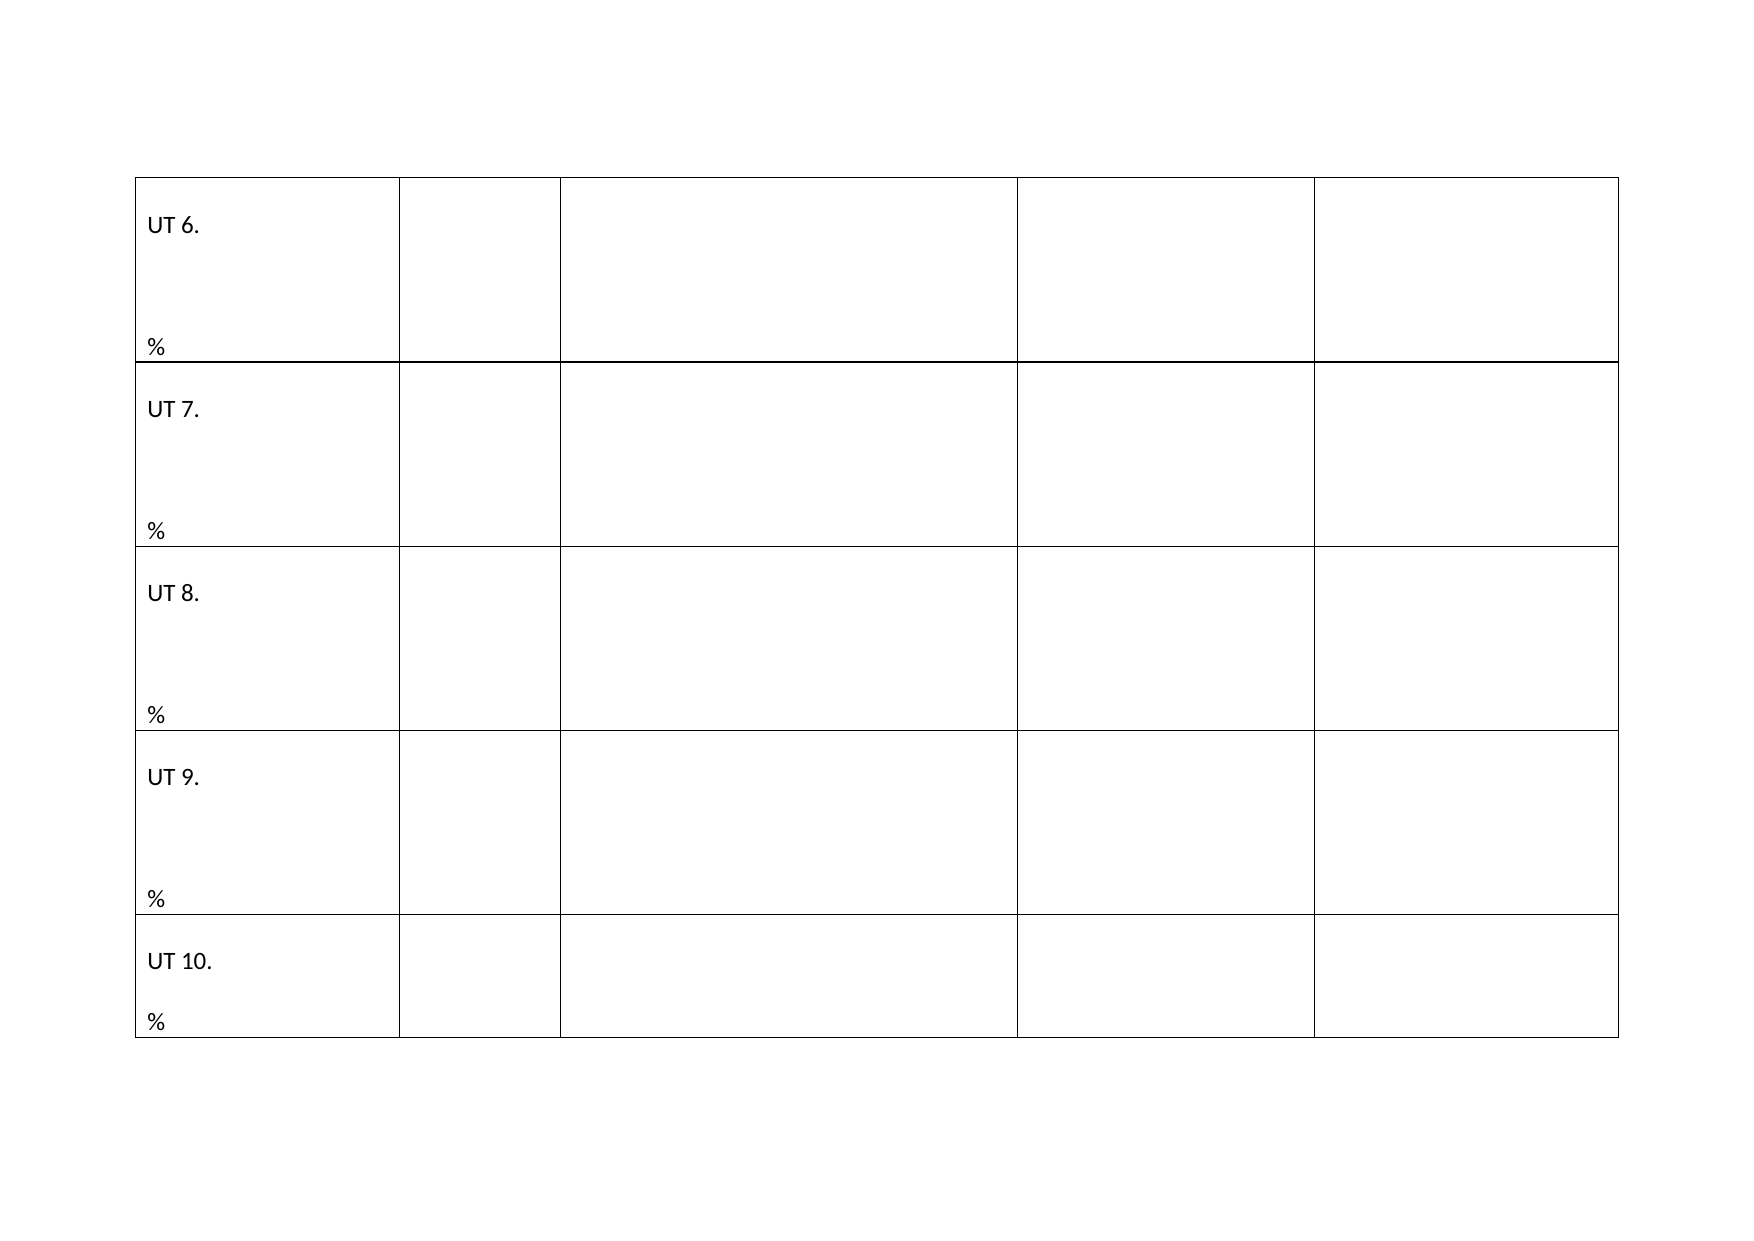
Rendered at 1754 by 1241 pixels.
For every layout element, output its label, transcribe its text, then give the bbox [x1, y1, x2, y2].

table_cell UT 6. % [136, 178, 399, 361]
table_cell [1315, 915, 1618, 1037]
table_cell [1315, 731, 1618, 914]
table_cell UT 7. % [136, 363, 399, 546]
table_cell [1018, 363, 1314, 546]
table_cell [400, 731, 560, 914]
table_cell [1018, 178, 1314, 361]
table_cell UT 10. % [136, 915, 399, 1037]
table_cell [561, 731, 1017, 914]
table_cell UT 9. % [136, 731, 399, 914]
table_cell [1018, 731, 1314, 914]
table_cell [400, 547, 560, 730]
table_cell [400, 363, 560, 546]
table_cell [1315, 178, 1618, 361]
table_cell [1315, 547, 1618, 730]
table_cell UT 8. % [136, 547, 399, 730]
table_cell [561, 915, 1017, 1037]
table_cell [400, 178, 560, 361]
table_cell [1315, 363, 1618, 546]
table_cell [561, 547, 1017, 730]
table_cell [561, 178, 1017, 361]
table_cell [400, 915, 560, 1037]
table_cell [561, 363, 1017, 546]
table_cell [1018, 547, 1314, 730]
table_cell [1018, 915, 1314, 1037]
